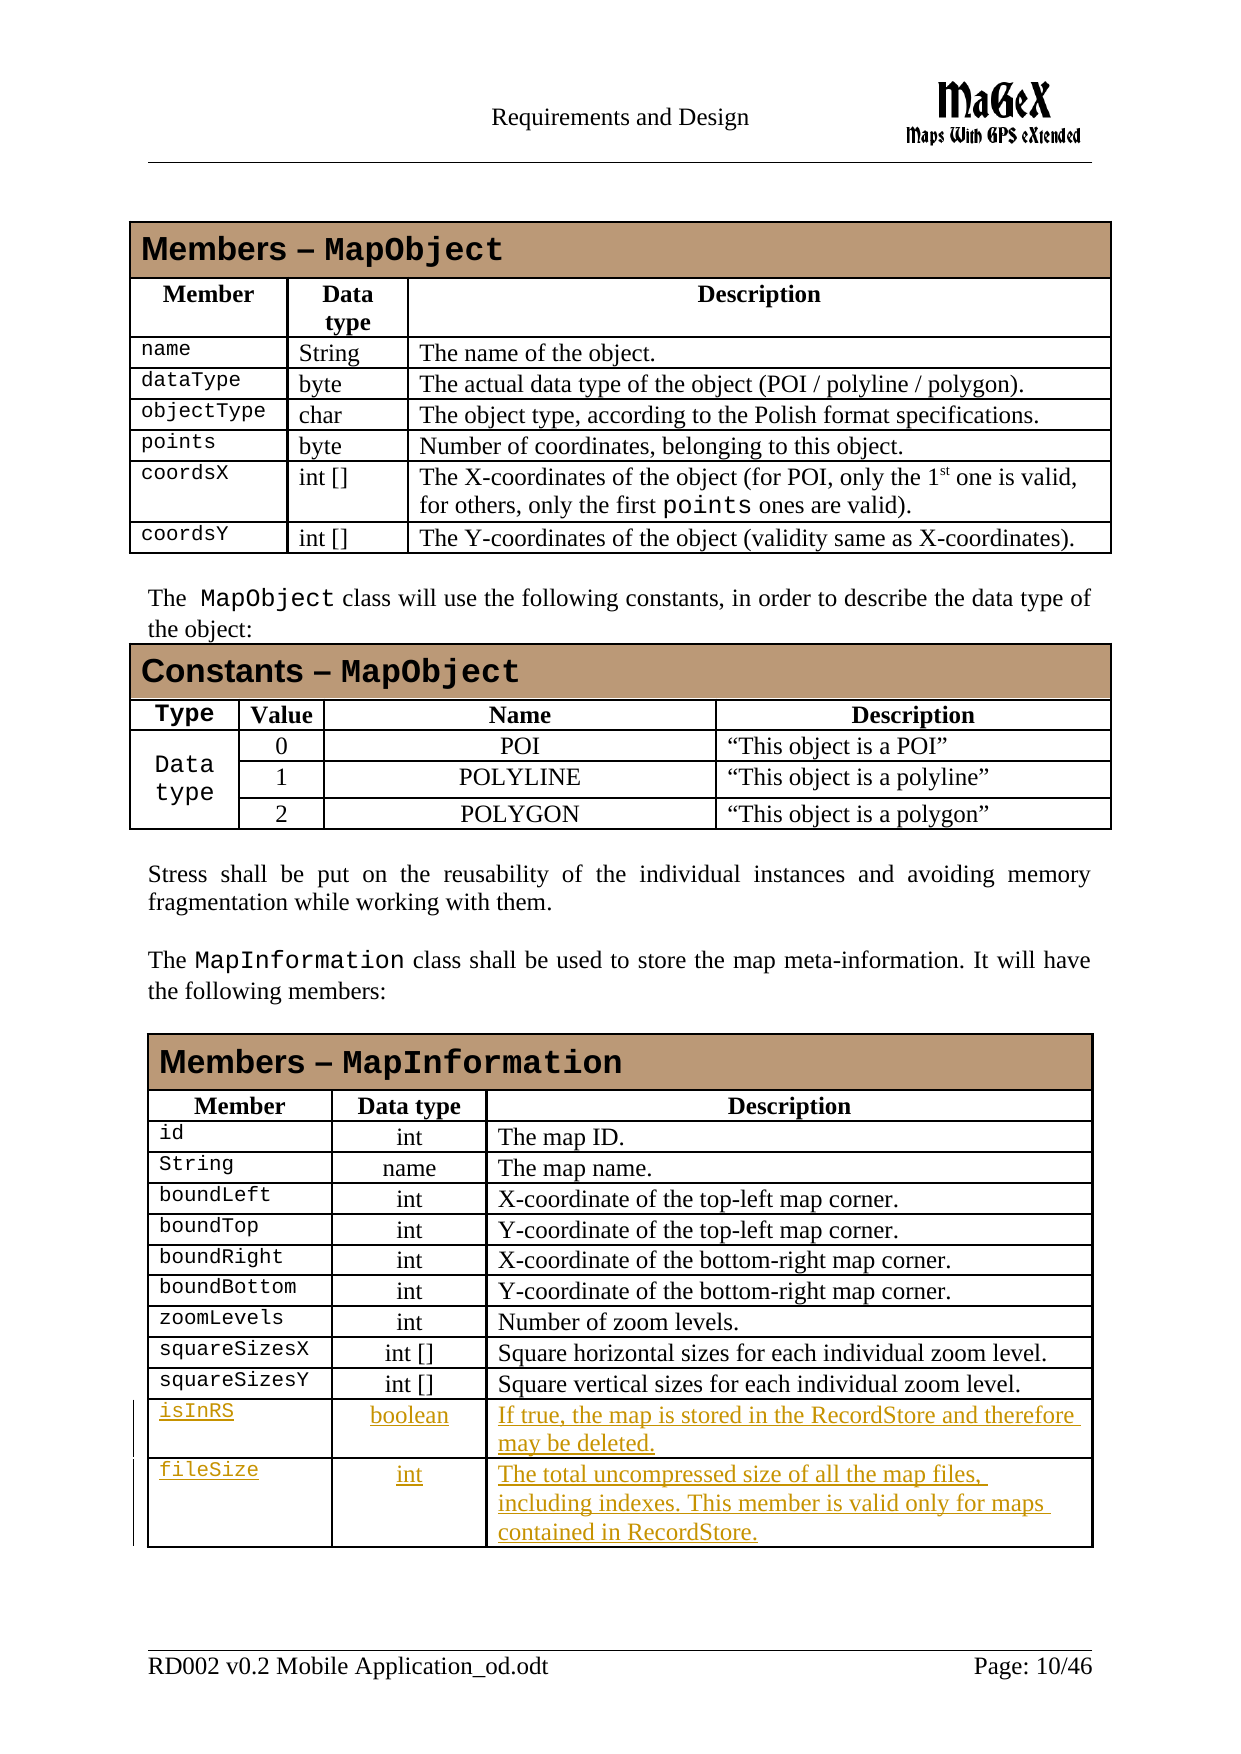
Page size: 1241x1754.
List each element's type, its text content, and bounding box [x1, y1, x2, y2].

table_cell boundLeft [149, 1184, 331, 1213]
table_cell boolean [333, 1400, 485, 1457]
table_cell Y-coordinate of the bottom-right map corner. [488, 1276, 1091, 1305]
table_cell fileSize [149, 1459, 331, 1546]
table_cell The actual data type of the object (POI / polyline / polygon). [409, 369, 1110, 398]
table_cell String [149, 1153, 331, 1182]
text Stress shall be put on the reusability of the individual instances and avoiding memory fragmentation while working with them. [148, 859, 1092, 916]
table_cell coordsX [131, 462, 286, 521]
table_cell Type [131, 701, 238, 729]
table_header POI [325, 731, 715, 760]
table_cell POLYLINE [325, 762, 715, 797]
table_cell int [333, 1215, 485, 1243]
table_header 0 [240, 731, 323, 760]
table_cell Y-coordinate of the top-left map corner. [488, 1215, 1091, 1243]
table_cell Data type [131, 731, 238, 828]
table_cell The X-coordinates of the object (for POI, only the 1st one is valid, for others, only the first points ones are valid). [409, 462, 1110, 521]
table_cell int [333, 1307, 485, 1336]
table_cell Description [488, 1091, 1091, 1120]
table_cell The name of the object. [409, 338, 1110, 367]
table_cell Data type [333, 1091, 485, 1120]
table_header Constants – MapObject [131, 645, 1110, 698]
table_cell char [289, 400, 407, 429]
table_cell Member [131, 279, 286, 336]
table_cell The total uncompressed size of all the map files, including indexes. This member is valid only for maps contained in RecordStore. [488, 1459, 1091, 1546]
picture [903, 78, 1084, 147]
table_cell byte [289, 369, 407, 398]
table_cell “This object is a polygon” [717, 799, 1110, 828]
table_cell String [289, 338, 407, 367]
table_cell If true, the map is stored in the RecordStore and therefore may be deleted. [488, 1400, 1091, 1457]
table_cell int [] [289, 462, 407, 521]
table_cell X-coordinate of the top-left map corner. [488, 1184, 1091, 1213]
table_cell dataType [131, 369, 286, 398]
table_cell zoomLevels [149, 1307, 331, 1336]
table_cell Description [409, 279, 1110, 336]
table_header “This object is a POI” [717, 731, 1110, 760]
table_cell Number of coordinates, belonging to this object. [409, 431, 1110, 459]
table_cell name [333, 1153, 485, 1182]
table_cell boundRight [149, 1246, 331, 1274]
table_cell The map ID. [488, 1122, 1091, 1151]
table_cell The Y-coordinates of the object (validity same as X-coordinates). [409, 523, 1110, 552]
table_cell boundBottom [149, 1276, 331, 1305]
table_cell points [131, 431, 286, 459]
text The MapInformation class shall be used to store the map meta-information. It will have the following members: [148, 945, 1092, 1004]
table_cell 1 [240, 762, 323, 797]
table_cell name [131, 338, 286, 367]
table_cell int [333, 1246, 485, 1274]
table_header Members – MapInformation [149, 1035, 1091, 1089]
table_cell int [] [333, 1338, 485, 1367]
table_cell coordsY [131, 523, 286, 552]
table_cell Number of zoom levels. [488, 1307, 1091, 1336]
table_cell Member [149, 1091, 331, 1120]
table_cell byte [289, 431, 407, 459]
table_cell X-coordinate of the bottom-right map corner. [488, 1246, 1091, 1274]
table_cell int [333, 1276, 485, 1305]
table_cell int [333, 1122, 485, 1151]
table_cell boundTop [149, 1215, 331, 1243]
table_cell Name [325, 701, 715, 729]
table_cell Value [240, 701, 323, 729]
table_cell squareSizesX [149, 1338, 331, 1367]
text The MapObject class will use the following constants, in order to describe the data type of the object: [148, 583, 1092, 642]
table_cell int [] [333, 1369, 485, 1398]
table_cell int [333, 1184, 485, 1213]
table_cell Square vertical sizes for each individual zoom level. [488, 1369, 1091, 1398]
table_cell id [149, 1122, 331, 1151]
table_cell The object type, according to the Polish format specifications. [409, 400, 1110, 429]
table_cell int [] [289, 523, 407, 552]
table_cell Description [717, 701, 1110, 729]
table_cell The map name. [488, 1153, 1091, 1182]
table_cell objectType [131, 400, 286, 429]
table_header Members – MapObject [131, 223, 1110, 277]
table_cell isInRS [149, 1400, 331, 1457]
table_cell Data type [289, 279, 407, 336]
table_cell Square horizontal sizes for each individual zoom level. [488, 1338, 1091, 1367]
table_cell squareSizesY [149, 1369, 331, 1398]
table_cell int [333, 1459, 485, 1546]
table_cell 2 [240, 799, 323, 828]
table_cell POLYGON [325, 799, 715, 828]
table_cell “This object is a polyline” [717, 762, 1110, 797]
